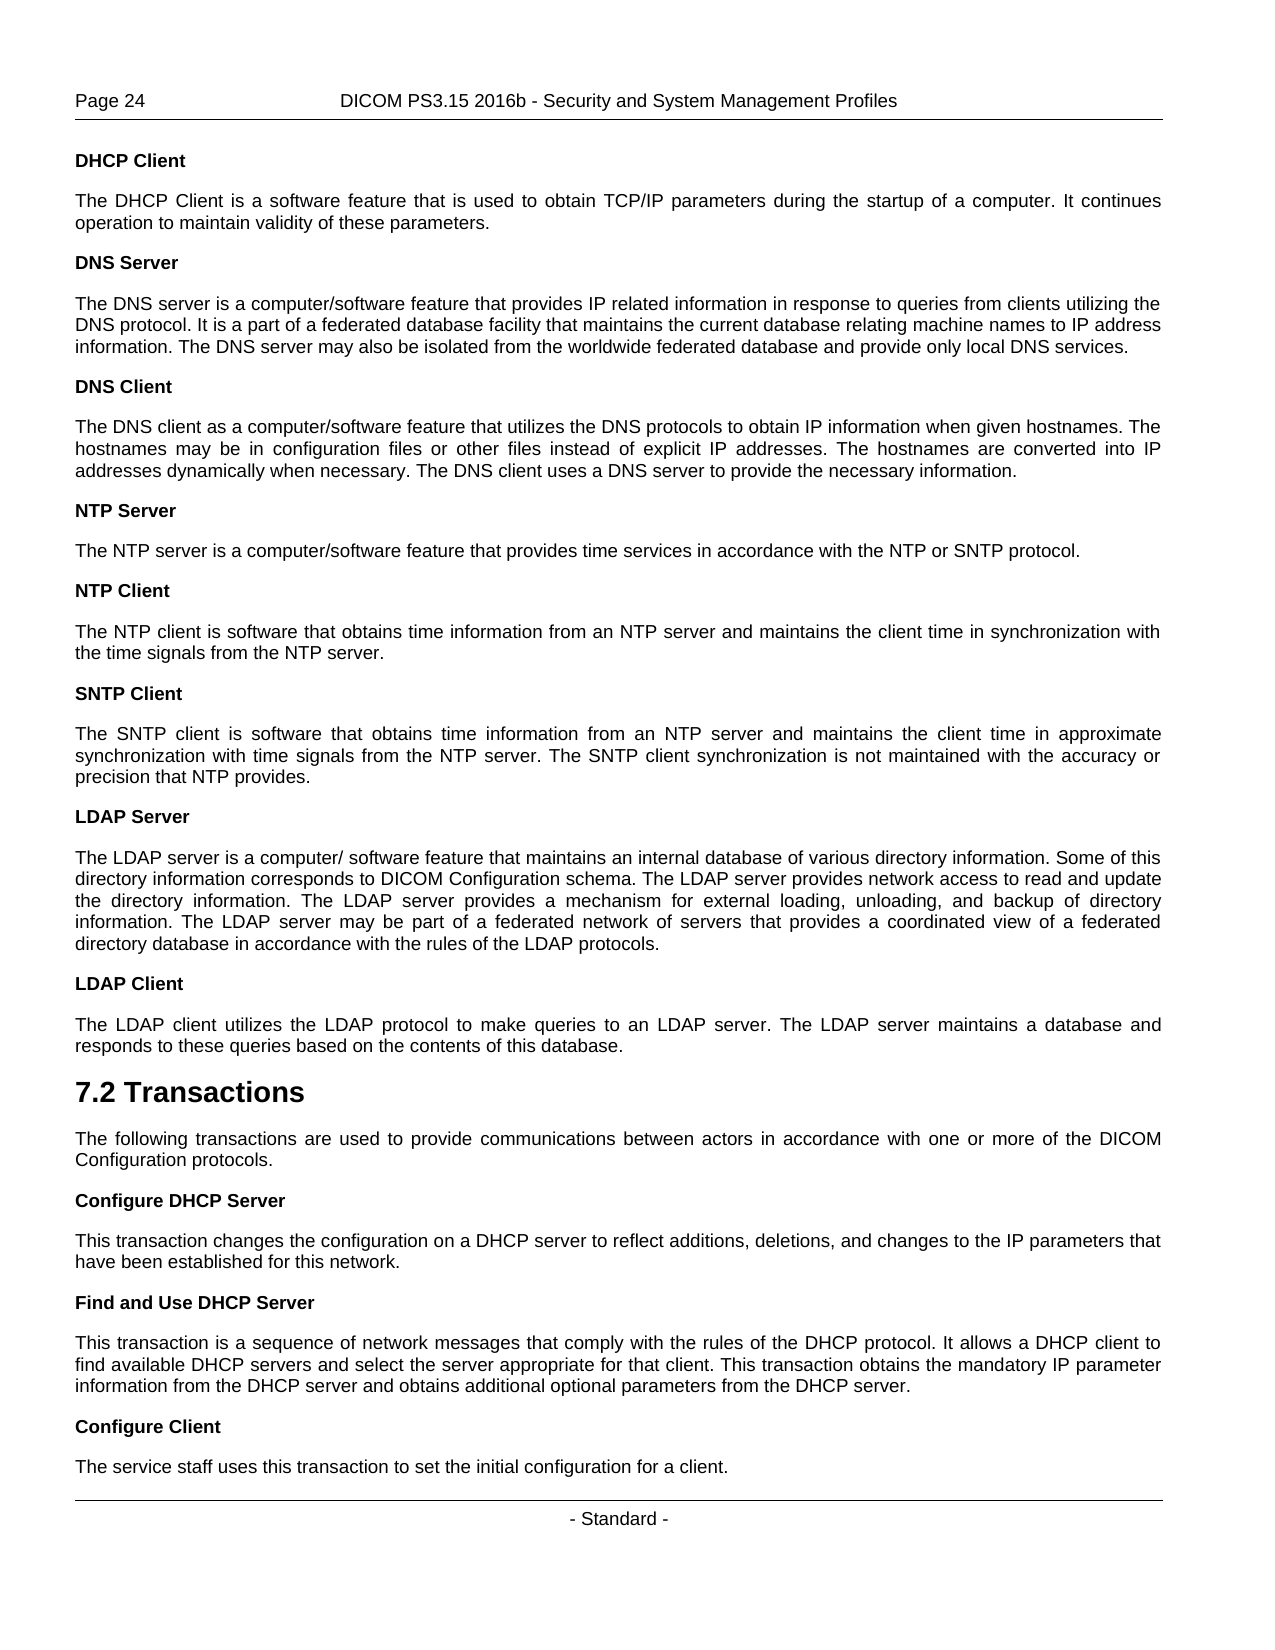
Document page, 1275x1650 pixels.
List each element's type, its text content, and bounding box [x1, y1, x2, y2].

text DNS Client [75, 376, 1162, 397]
text SNTP Client [75, 682, 1162, 704]
text The LDAP client utilizes the LDAP protocol to make queries to an LDAP server. The LDAP server maintains a database and responds to these queries based on the contents of this database. [75, 1013, 1162, 1057]
text LDAP Server [75, 806, 1162, 828]
text Configure DHCP Server [75, 1189, 1162, 1211]
text 7.2 Transactions [75, 1075, 1162, 1109]
text The NTP client is software that obtains time information from an NTP server and maintains the client time in synchronization with the time signals from the NTP server. [75, 621, 1162, 664]
text The LDAP server is a computer/ software feature that maintains an internal database of various directory information. Some of this directory information corresponds to DICOM Configuration schema. The LDAP server provides network access to read and update the directory information. The LDAP server provides a mechanism for external loading, unloading, and backup of directory information. The LDAP server may be part of a federated network of servers that provides a coordinated view of a federated directory database in accordance with the rules of the LDAP protocols. [75, 847, 1162, 954]
text This transaction changes the configuration on a DHCP server to reflect additions, deletions, and changes to the IP parameters that have been established for this network. [75, 1230, 1162, 1273]
text The NTP server is a computer/software feature that provides time services in accordance with the NTP or SNTP protocol. [75, 540, 1162, 562]
text DHCP Client [75, 150, 1162, 172]
text NTP Client [75, 580, 1162, 602]
text The DNS server is a computer/software feature that provides IP related information in response to queries from clients utilizing the DNS protocol. It is a part of a federated database facility that maintains the current database relating machine names to IP address information. The DNS server may also be isolated from the worldwide federated database and provide only local DNS services. [75, 292, 1162, 357]
text The following transactions are used to provide communications between actors in accordance with one or more of the DICOM Configuration protocols. [75, 1128, 1162, 1171]
text The service staff uses this transaction to set the initial configuration for a client. [75, 1456, 1162, 1477]
text The SNTP client is software that obtains time information from an NTP server and maintains the client time in approximate synchronization with time signals from the NTP server. The SNTP client synchronization is not maintained with the accuracy or precision that NTP provides. [75, 723, 1162, 787]
text NTP Server [75, 500, 1162, 521]
text Find and Use DHCP Server [75, 1292, 1162, 1313]
text LDAP Client [75, 973, 1162, 995]
text Configure Client [75, 1415, 1162, 1437]
text The DNS client as a computer/software feature that utilizes the DNS protocols to obtain IP information when given hostnames. The hostnames may be in configuration files or other files instead of explicit IP addresses. The hostnames are converted into IP addresses dynamically when necessary. The DNS client uses a DNS server to provide the necessary information. [75, 416, 1162, 481]
text This transaction is a sequence of network messages that comply with the rules of the DHCP protocol. It allows a DHCP client to find available DHCP servers and select the server appropriate for that client. This transaction obtains the mandatory IP parameter information from the DHCP server and obtains additional optional parameters from the DHCP server. [75, 1332, 1162, 1397]
text DNS Server [75, 252, 1162, 274]
text The DHCP Client is a software feature that is used to obtain TCP/IP parameters during the startup of a computer. It continues operation to maintain validity of these parameters. [75, 190, 1162, 233]
